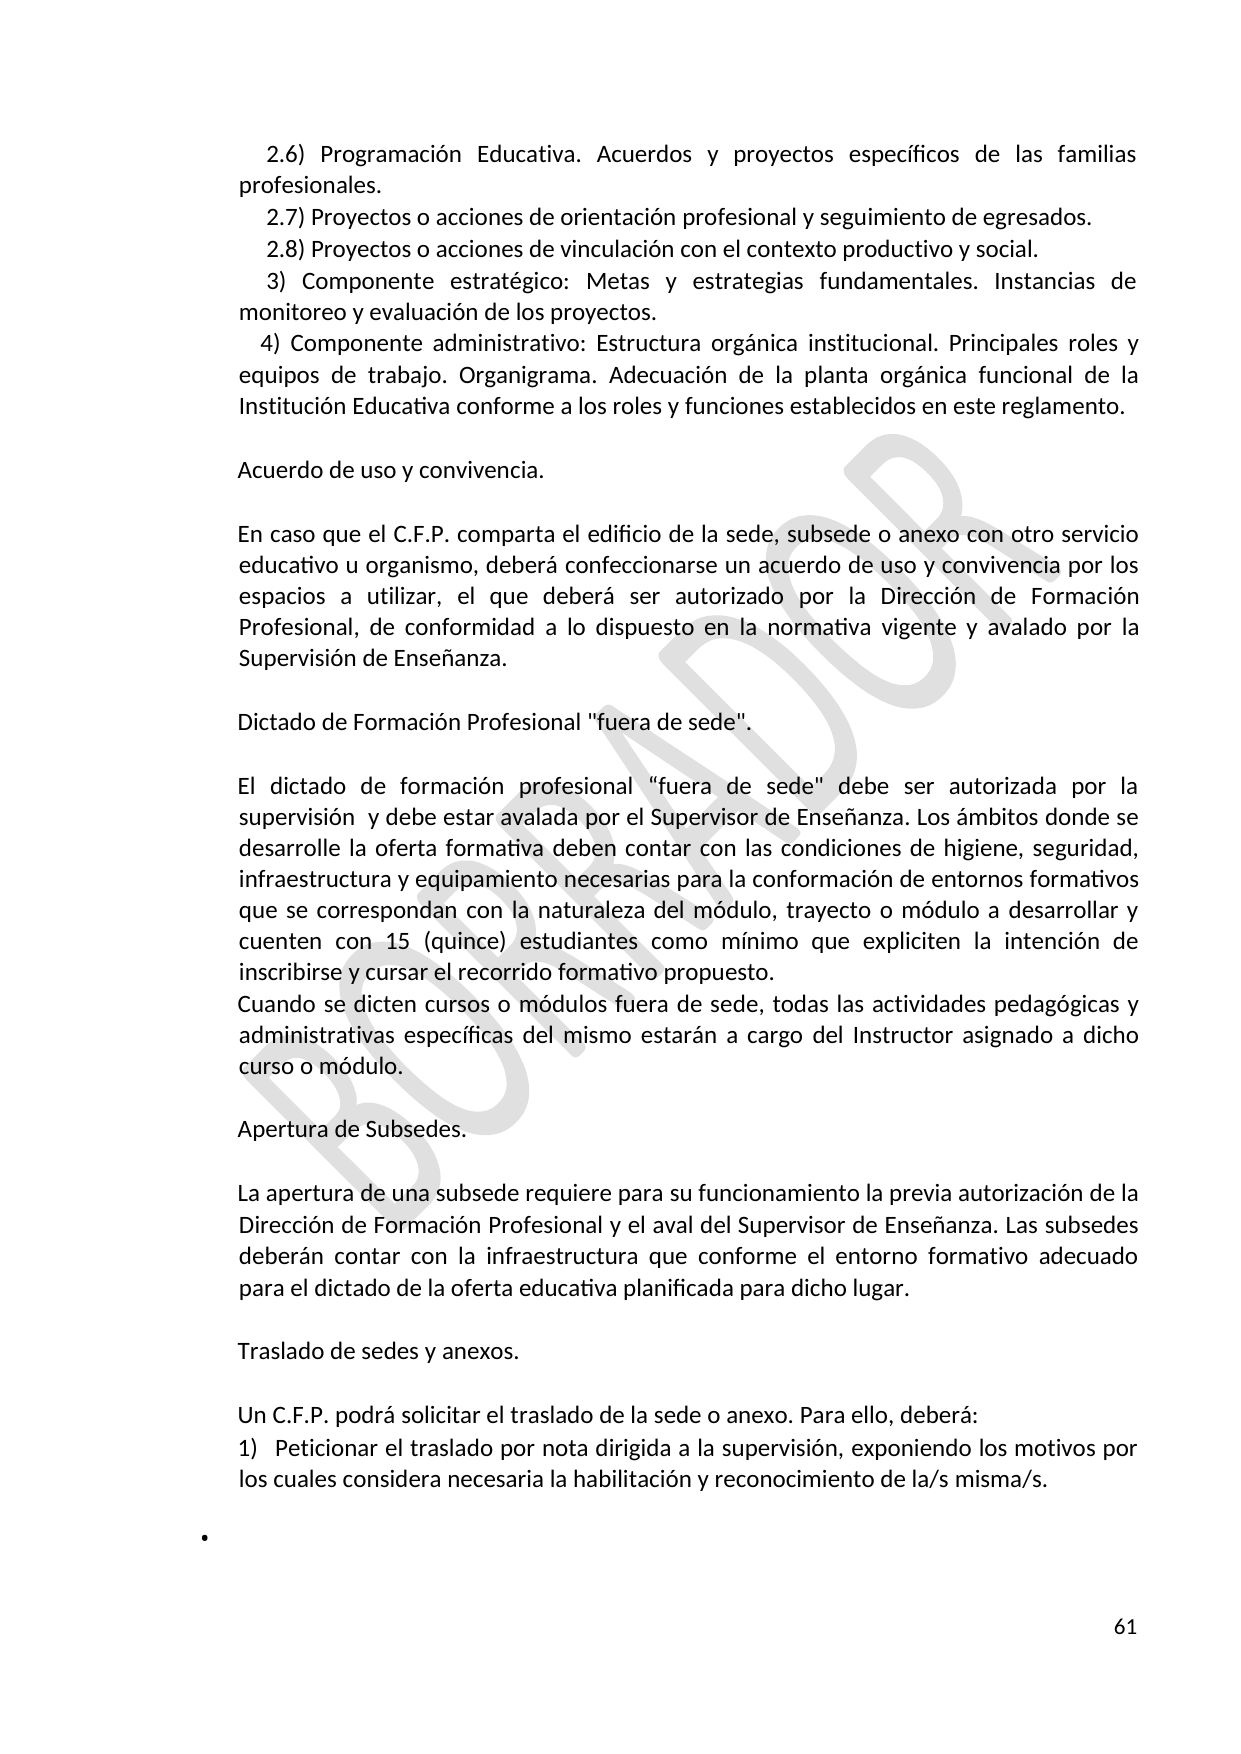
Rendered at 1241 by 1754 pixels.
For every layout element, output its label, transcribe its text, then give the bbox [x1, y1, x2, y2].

text Acuerdo de uso y convivencia. [237, 454, 856, 484]
text Cuando se dicten cursos o módulos fuera de sede, todas las actividades pedagógicas y administrativas específicas del mismo estarán a cargo del Instructor asignado a dicho curso o módulo. [237, 988, 392, 1080]
text • [200, 1521, 1154, 1555]
text 1) Peticionar el traslado por nota dirigida a la supervisión, exponiendo los motivos por los cuales considera necesaria la habilitación y reconocimiento de la/s misma/s. [237, 1432, 1142, 1493]
text 2.7) Proyectos o acciones de orientación profesional y seguimiento de egresados. 2.8) Proyectos o acciones de vinculación con el contexto productivo y social. [266, 201, 1097, 263]
text Apertura de Subsedes. [342, 1124, 404, 1144]
text En caso que el C.F.P. comparta el edificio de la sede, subsede o anexo con otro servicio educativo u organismo, deberá confeccionarse un acuerdo de uso y convivencia por los espacios a utilizar, el que deberá ser autorizado por la Dirección de Formación Profesional, de conformidad a lo dispuesto en la normativa vigente y avalado por la Supervisión de Enseñanza. [789, 540, 933, 673]
text Un C.F.P. podrá solicitar el traslado de la sede o anexo. Para ello, deberá: [237, 1399, 1154, 1430]
text 2.6) Programación Educativa. Acuerdos y proyectos específicos de las familias profesionales. [239, 138, 1142, 200]
text Dictado de Formación Profesional "fuera de sede". [731, 706, 832, 736]
text Dictado de Formación Profesional "fuera de sede". [840, 706, 1154, 736]
text 61 [1114, 1612, 1154, 1640]
text [936, 454, 1154, 484]
text El dictado de formación profesional “fuera de sede" debe ser autorizada por la supervisión y debe estar avalada por el Supervisor de Enseñanza. Los ámbitos donde se desarrolle la oferta formativa deben contar con las condiciones de higiene, seguridad, infraestructura y equipamiento necesarias para la conformación de entornos formativos que se correspondan con la naturaleza del módulo, trayecto o módulo a desarrollar y cuenten con 15 (quince) estudiantes como mínimo que expliciten la intención de inscribirse y cursar el recorrido formativo propuesto. [237, 770, 1139, 987]
text Cuando se dicten cursos o módulos fuera de sede, todas las actividades pedagógicas y administrativas específicas del mismo estarán a cargo del Instructor asignado a dicho curso o módulo. [362, 988, 506, 1080]
text Dictado de Formación Profesional "fuera de sede". [237, 706, 604, 736]
text Apertura de Subsedes. [401, 1114, 1154, 1144]
text Dictado de Formación Profesional "fuera de sede". [614, 706, 733, 736]
text Traslado de sedes y anexos. [237, 1336, 1154, 1366]
text 4) Componente administrativo: Estructura orgánica institucional. Principales roles y equipos de trabajo. Organigrama. Adecuación de la planta orgánica funcional de la Institución Educativa conforme a los roles y funciones establecidos en este reglamento. [239, 327, 1139, 421]
text [871, 458, 936, 484]
text La apertura de una subsede requiere para su funcionamiento la previa autorización de la Dirección de Formación Profesional y el aval del Supervisor de Enseñanza. Las subsedes deberán contar con la infraestructura que conforme el entorno formativo adecuado para el dictado de la oferta educativa planificada para dicho lugar. [237, 1178, 1139, 1302]
text Apertura de Subsedes. [237, 1114, 309, 1144]
text En caso que el C.F.P. comparta el edificio de la sede, subsede o anexo con otro servicio educativo u organismo, deberá confeccionarse un acuerdo de uso y convivencia por los espacios a utilizar, el que deberá ser autorizado por la Dirección de Formación Profesional, de conformidad a lo dispuesto en la normativa vigente y avalado por la Supervisión de Enseñanza. [831, 518, 1139, 673]
text En caso que el C.F.P. comparta el edificio de la sede, subsede o anexo con otro servicio educativo u organismo, deberá confeccionarse un acuerdo de uso y convivencia por los espacios a utilizar, el que deberá ser autorizado por la Dirección de Formación Profesional, de conformidad a lo dispuesto en la normativa vigente y avalado por la Supervisión de Enseñanza. [237, 518, 840, 673]
text 3) Componente estratégico: Metas y estrategias fundamentales. Instancias de monitoreo y evaluación de los proyectos. [239, 265, 1142, 327]
text Cuando se dicten cursos o módulos fuera de sede, todas las actividades pedagógicas y administrativas específicas del mismo estarán a cargo del Instructor asignado a dicho curso o módulo. [467, 988, 1139, 1080]
